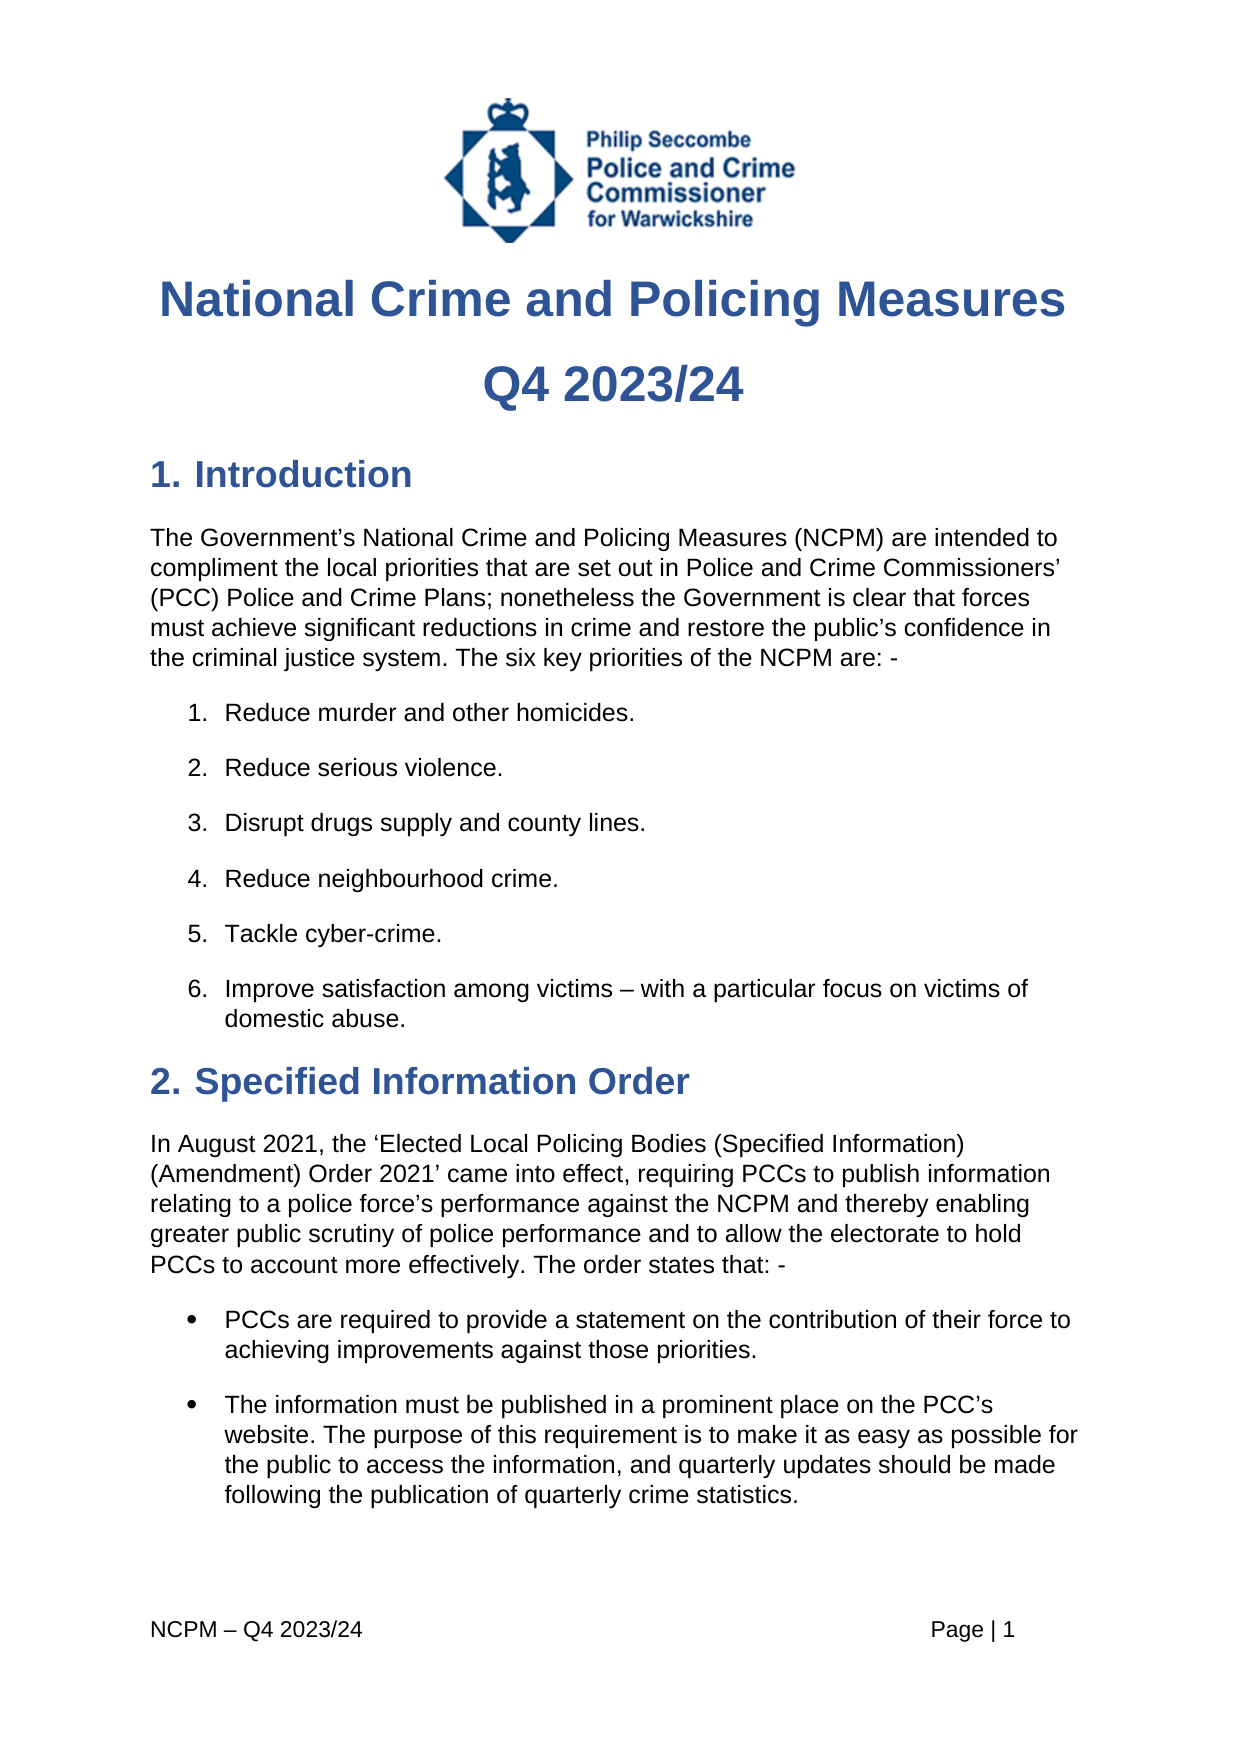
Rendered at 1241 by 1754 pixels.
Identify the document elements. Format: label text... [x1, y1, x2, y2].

subtitle Introduction [150, 452, 1090, 496]
subtitle National Crime and Policing Measures [150, 269, 1090, 327]
list Tackle cyber-crime. [187, 919, 1090, 947]
list The information must be published in a prominent place on the PCC’s website. The purpose of this requirement is to make it as easy as possible for the public to access the information, and quarterly updates should be made following the publication of quarterly crime statistics. [187, 1390, 1090, 1509]
text In August 2021, the ‘Elected Local Policing Bodies (Specified Information) (Amendment) Order 2021’ came into effect, requiring PCCs to publish information relating to a police force’s performance against the NCPM and thereby enabling greater public scrutiny of police performance and to allow the electorate to hold PCCs to account more effectively. The order states that: - [150, 1129, 1090, 1278]
list Reduce murder and other homicides. [187, 698, 1090, 727]
list PCCs are required to provide a statement on the contribution of their force to achieving improvements against those priorities. [187, 1305, 1090, 1364]
text The Government’s National Crime and Policing Measures (NCPM) are intended to compliment the local priorities that are set out in Police and Crime Commissioners’ (PCC) Police and Crime Plans; nonetheless the Government is clear that forces must achieve significant reductions in crime and restore the public’s confidence in the criminal justice system. The six key priorities of the NCPM are: - [150, 523, 1090, 672]
list Improve satisfaction among victims – with a particular focus on victims of domestic abuse. [187, 974, 1090, 1033]
list Reduce serious violence. [187, 753, 1090, 782]
subtitle Specified Information Order [150, 1059, 1090, 1102]
subtitle Q4 2023/24 [150, 355, 1090, 412]
list Reduce neighbourhood crime. [187, 863, 1090, 892]
list Disrupt drugs supply and county lines. [187, 808, 1090, 837]
